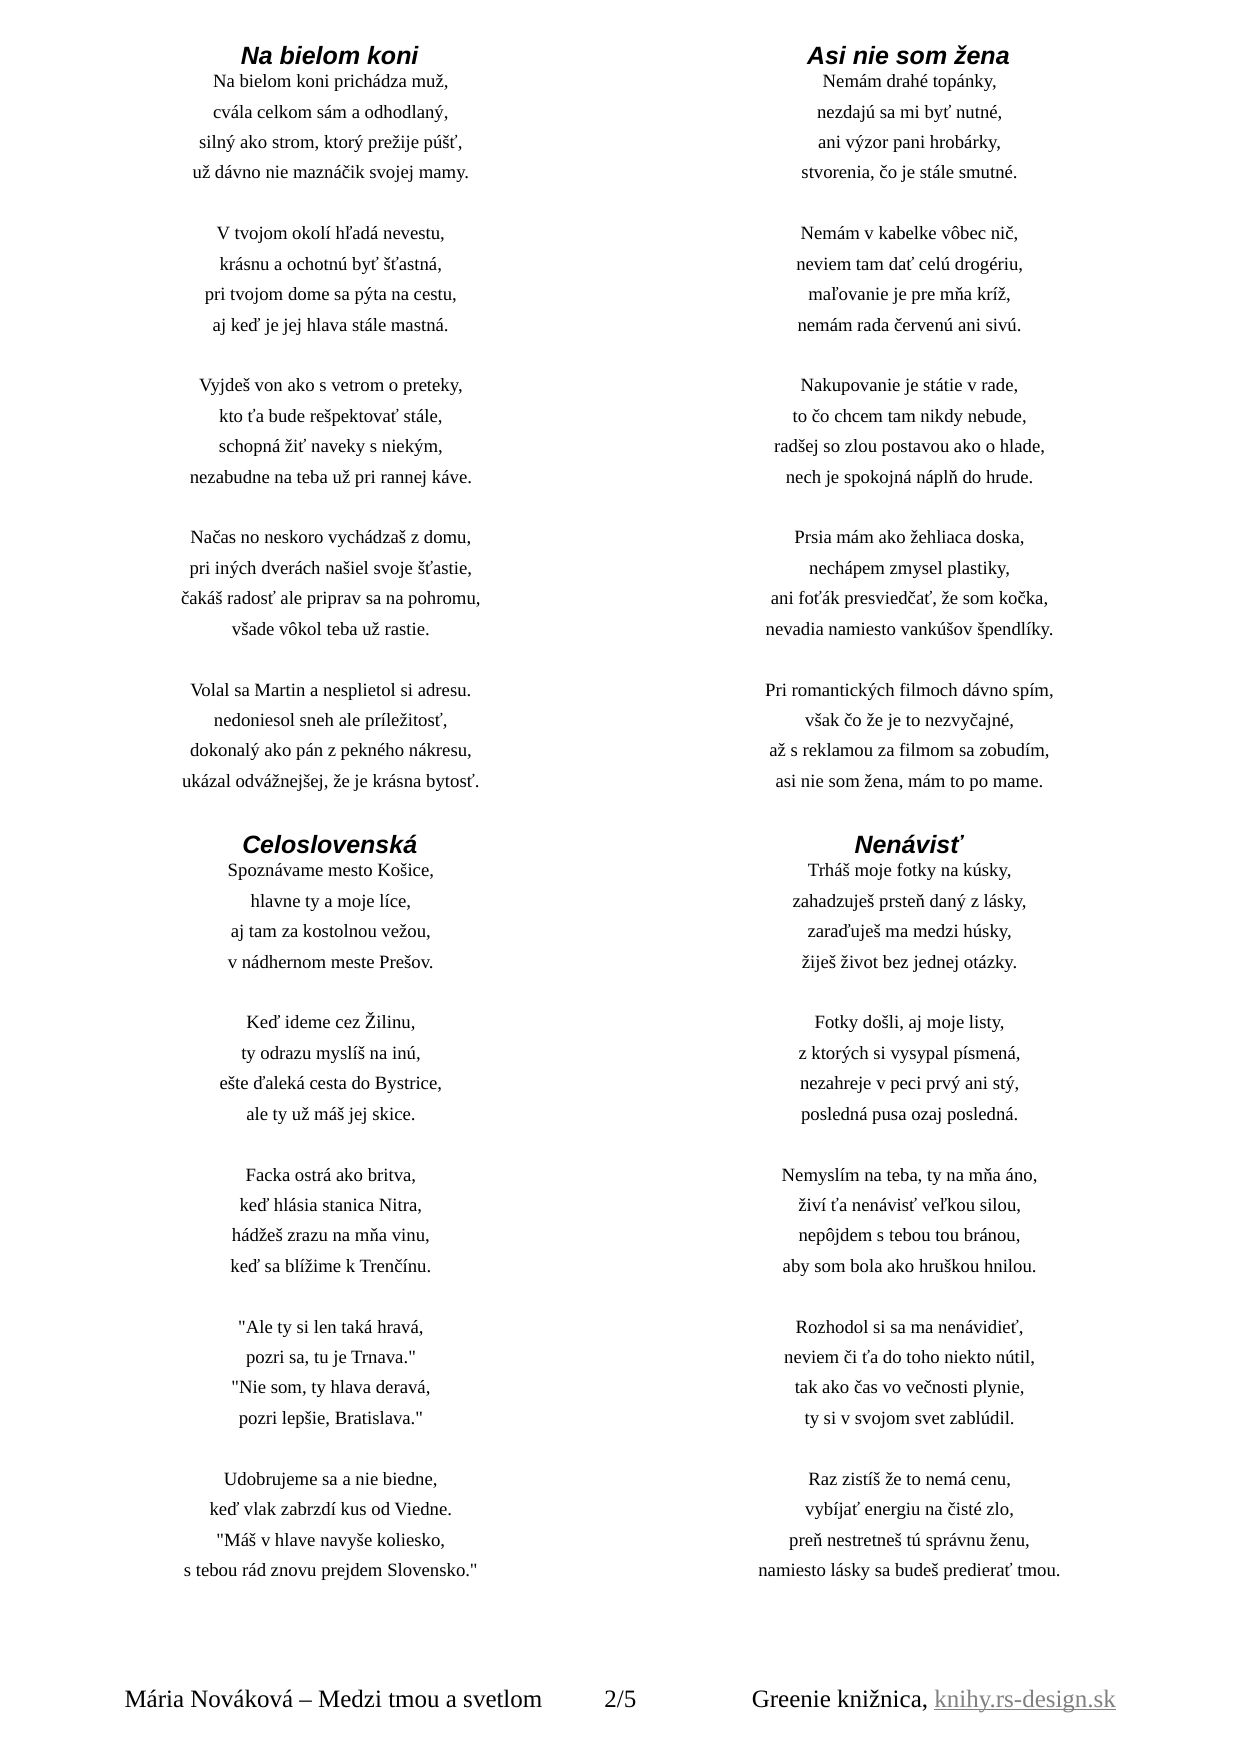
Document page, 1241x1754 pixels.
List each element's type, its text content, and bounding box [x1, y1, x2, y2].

subtitle Nenávisť [620, 831, 1199, 859]
text zahadzuješ prsteň daný z lásky, [620, 890, 1199, 911]
text ty odrazu myslíš na inú, [41, 1042, 620, 1063]
text Nemám v kabelke vôbec nič, [620, 222, 1199, 244]
text čakáš radosť ale priprav sa na pohromu, [41, 587, 620, 609]
text nemám rada červenú ani sivú. [620, 313, 1199, 335]
text maľovanie je pre mňa kríž, [620, 283, 1199, 304]
subtitle Na bielom koni [41, 41, 620, 70]
text zaraďuješ ma medzi húsky, [620, 920, 1199, 942]
text všade vôkol teba už rastie. [41, 618, 620, 639]
text však čo že je to nezvyčajné, [620, 709, 1199, 730]
text Trháš moje fotky na kúsky, [620, 859, 1199, 881]
text ty si v svojom svet zablúdil. [620, 1407, 1199, 1428]
text dokonalý ako pán z pekného nákresu, [41, 739, 620, 761]
text "Ale ty si len taká hravá, [41, 1316, 620, 1337]
text nezdajú sa mi byť nutné, [620, 101, 1199, 122]
text krásnu a ochotnú byť šťastná, [41, 253, 620, 274]
text aj tam za kostolnou vežou, [41, 920, 620, 942]
text žiješ život bez jednej otázky. [620, 951, 1199, 972]
text "Nie som, ty hlava deravá, [41, 1376, 620, 1398]
text až s reklamou za filmom sa zobudím, [620, 739, 1199, 761]
text Vyjdeš von ako s vetrom o preteky, [41, 374, 620, 396]
text pri tvojom dome sa pýta na cestu, [41, 283, 620, 304]
text hlavne ty a moje líce, [41, 890, 620, 911]
text aj keď je jej hlava stále mastná. [41, 313, 620, 335]
text ani foťák presviedčať, že som kočka, [620, 587, 1199, 609]
text stvorenia, čo je stále smutné. [620, 161, 1199, 183]
text aby som bola ako hruškou hnilou. [620, 1255, 1199, 1276]
text keď hlásia stanica Nitra, [41, 1194, 620, 1215]
text Volal sa Martin a nesplietol si adresu. [41, 678, 620, 700]
subtitle Asi nie som žena [620, 41, 1199, 70]
text Prsia mám ako žehliaca doska, [620, 526, 1199, 548]
text silný ako strom, ktorý prežije púšť, [41, 131, 620, 152]
text "Máš v hlave navyše koliesko, [41, 1528, 620, 1550]
text Facka ostrá ako britva, [41, 1163, 620, 1185]
text pri iných dverách našiel svoje šťastie, [41, 557, 620, 578]
text v nádhernom meste Prešov. [41, 951, 620, 972]
text radšej so zlou postavou ako o hlade, [620, 435, 1199, 457]
text pozri lepšie, Bratislava." [41, 1407, 620, 1428]
text s tebou rád znovu prejdem Slovensko." [41, 1559, 620, 1580]
text nedoniesol sneh ale príležitosť, [41, 709, 620, 730]
text Raz zistíš že to nemá cenu, [620, 1468, 1199, 1489]
text nezahreje v peci prvý ani stý, [620, 1072, 1199, 1094]
text Udobrujeme sa a nie biedne, [41, 1468, 620, 1489]
text keď vlak zabrzdí kus od Viedne. [41, 1498, 620, 1519]
text keď sa blížime k Trenčínu. [41, 1255, 620, 1276]
text Keď ideme cez Žilinu, [41, 1011, 620, 1033]
text z ktorých si vysypal písmená, [620, 1042, 1199, 1063]
text to čo chcem tam nikdy nebude, [620, 405, 1199, 426]
text pozri sa, tu je Trnava." [41, 1346, 620, 1367]
text namiesto lásky sa budeš predierať tmou. [620, 1559, 1199, 1580]
subtitle Celoslovenská [41, 831, 620, 859]
text nech je spokojná náplň do hrude. [620, 466, 1199, 487]
text ukázal odvážnejšej, že je krásna bytosť. [41, 770, 620, 791]
text Nemyslím na teba, ty na mňa áno, [620, 1163, 1199, 1185]
text neviem či ťa do toho niekto nútil, [620, 1346, 1199, 1367]
text vybíjať energiu na čisté zlo, [620, 1498, 1199, 1519]
text Na bielom koni prichádza muž, [41, 70, 620, 92]
text cvála celkom sám a odhodlaný, [41, 101, 620, 122]
text nezabudne na teba už pri rannej káve. [41, 466, 620, 487]
text asi nie som žena, mám to po mame. [620, 770, 1199, 791]
text Fotky došli, aj moje listy, [620, 1011, 1199, 1033]
text nevadia namiesto vankúšov špendlíky. [620, 618, 1199, 639]
text hádžeš zrazu na mňa vinu, [41, 1224, 620, 1246]
text preň nestretneš tú správnu ženu, [620, 1528, 1199, 1550]
text ale ty už máš jej skice. [41, 1103, 620, 1124]
text Načas no neskoro vychádzaš z domu, [41, 526, 620, 548]
text kto ťa bude rešpektovať stále, [41, 405, 620, 426]
text Nakupovanie je státie v rade, [620, 374, 1199, 396]
text Spoznávame mesto Košice, [41, 859, 620, 881]
text nechápem zmysel plastiky, [620, 557, 1199, 578]
text V tvojom okolí hľadá nevestu, [41, 222, 620, 244]
text ani výzor pani hrobárky, [620, 131, 1199, 152]
text už dávno nie maznáčik svojej mamy. [41, 161, 620, 183]
text Nemám drahé topánky, [620, 70, 1199, 92]
text schopná žiť naveky s niekým, [41, 435, 620, 457]
text Rozhodol si sa ma nenávidieť, [620, 1316, 1199, 1337]
text nepôjdem s tebou tou bránou, [620, 1224, 1199, 1246]
text ešte ďaleká cesta do Bystrice, [41, 1072, 620, 1094]
text Pri romantických filmoch dávno spím, [620, 678, 1199, 700]
text tak ako čas vo večnosti plynie, [620, 1376, 1199, 1398]
text neviem tam dať celú drogériu, [620, 253, 1199, 274]
text posledná pusa ozaj posledná. [620, 1103, 1199, 1124]
text živí ťa nenávisť veľkou silou, [620, 1194, 1199, 1215]
